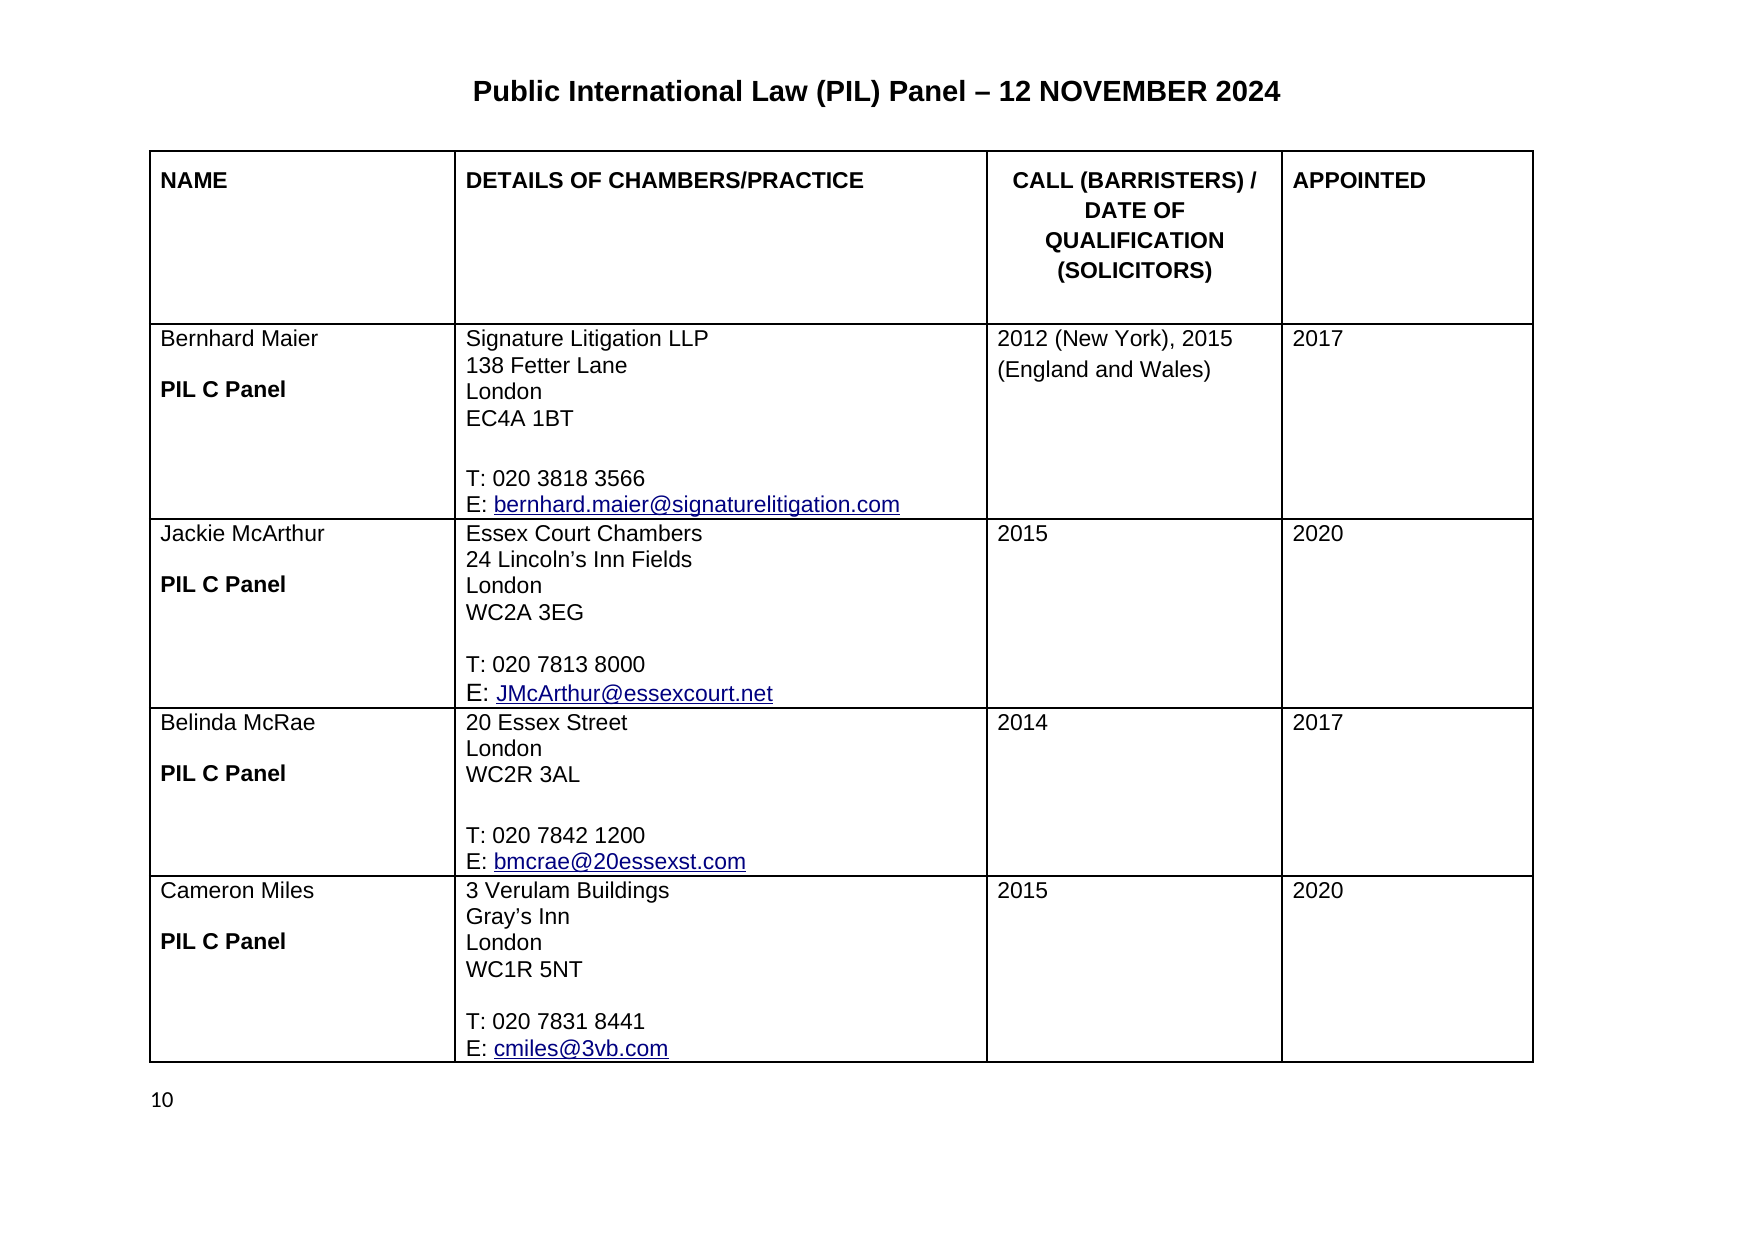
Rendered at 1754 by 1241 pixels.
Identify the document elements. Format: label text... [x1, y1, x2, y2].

table_cell 2014 [988, 709, 1281, 874]
table_cell Essex Court Chambers 24 Lincoln’s Inn Fields London WC2A 3EG T: 020 7813 8000 E: JMcArthur@essexcourt.net [456, 520, 986, 707]
table_cell 2012 (New York), 2015 (England and Wales) [988, 325, 1281, 518]
table_header DETAILS OF CHAMBERS/PRACTICE [456, 152, 986, 323]
table_cell 3 Verulam Buildings Gray’s Inn London WC1R 5NT T: 020 7831 8441 E: cmiles@3vb.com [456, 877, 466, 1061]
table_header NAME [151, 152, 454, 323]
table_cell Jackie McArthur PIL C Panel [151, 520, 454, 707]
table_header CALL (BARRISTERS) / DATE OF QUALIFICATION (SOLICITORS) [988, 152, 1281, 323]
table_cell Cameron Miles PIL C Panel [151, 877, 454, 1061]
table_cell 2015 [988, 877, 1281, 1061]
table_cell 2017 [1283, 325, 1532, 518]
table_cell 20 Essex Street London WC2R 3AL T: 020 7842 1200 E: bmcrae@20essexst.com [977, 709, 986, 874]
table_cell Bernhard Maier PIL C Panel [151, 325, 454, 518]
table_cell 2017 [1283, 709, 1532, 874]
table_cell 3 Verulam Buildings Gray’s Inn London WC1R 5NT T: 020 7831 8441 E: cmiles@3vb.com [977, 877, 986, 1061]
table_cell Belinda McRae PIL C Panel [151, 709, 454, 874]
table_cell 2015 [988, 520, 1281, 707]
table_cell 2020 [1283, 520, 1532, 707]
table_header APPOINTED [1283, 152, 1532, 323]
table_cell 2020 [1283, 877, 1532, 1061]
table_cell 20 Essex Street London WC2R 3AL T: 020 7842 1200 E: bmcrae@20essexst.com [456, 709, 466, 874]
